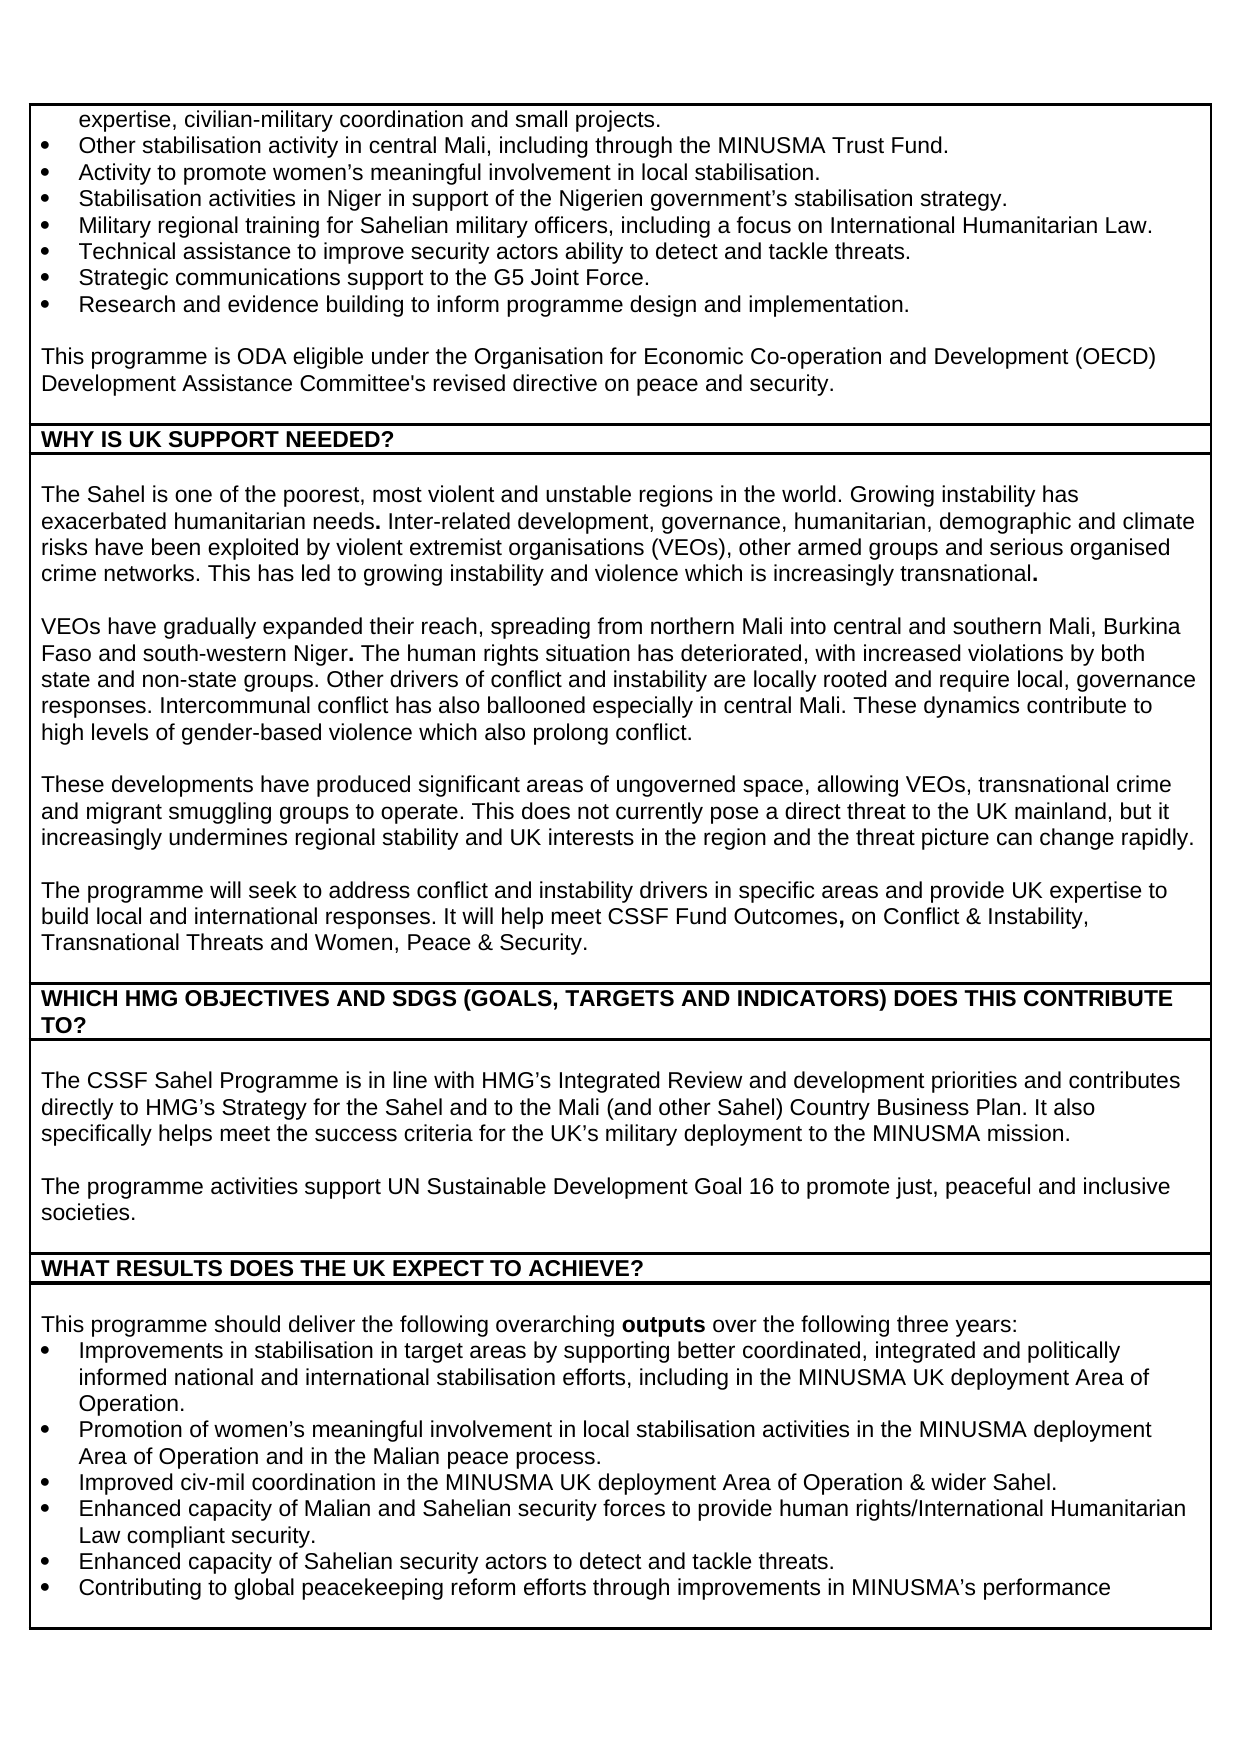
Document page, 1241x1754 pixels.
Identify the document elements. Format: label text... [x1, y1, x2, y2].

table_cell WHAT RESULTS DOES THE UK EXPECT TO ACHIEVE? [31, 1255, 1210, 1281]
table_cell The Sahel is one of the poorest, most violent and unstable regions in the world. Growing instability has exacerbated humanitarian needs. Inter-related development, governance, humanitarian, demographic and climate risks have been exploited by violent extremist organisations (VEOs), other armed groups and serious organised crime networks. This has led to growing instability and violence which is increasingly transnational. VEOs have gradually expanded their reach, spreading from northern Mali into central and southern Mali, Burkina Faso and south-western Niger. The human rights situation has deteriorated, with increased violations by both state and non-state groups. Other drivers of conflict and instability are locally rooted and require local, governance responses. Intercommunal conflict has also ballooned especially in central Mali. These dynamics contribute to high levels of gender-based violence which also prolong conflict. These developments have produced significant areas of ungoverned space, allowing VEOs, transnational crime and migrant smuggling groups to operate. This does not currently pose a direct threat to the UK mainland, but it increasingly undermines regional stability and UK interests in the region and the threat picture can change rapidly. The programme will seek to address conflict and instability drivers in specific areas and provide UK expertise to build local and international responses. It will help meet CSSF Fund Outcomes, on Conflict & Instability, Transnational Threats and Women, Peace & Security. [31, 455, 1210, 982]
table_cell The CSSF Sahel Programme is in line with HMG’s Integrated Review and development priorities and contributes directly to HMG’s Strategy for the Sahel and to the Mali (and other Sahel) Country Business Plan. It also specifically helps meet the success criteria for the UK’s military deployment to the MINUSMA mission. The programme activities support UN Sustainable Development Goal 16 to promote just, peaceful and inclusive societies. [31, 1041, 1210, 1252]
table_cell Support to stabilisation efforts in the MINUSMA UK deployment Area of Operation through stabilisation expertise, civilian-military coordination and small projects. Other stabilisation activity in central Mali, including through the MINUSMA Trust Fund. Activity to promote women’s meaningful involvement in local stabilisation. Stabilisation activities in Niger in support of the Nigerien government’s stabilisation strategy. Military regional training for Sahelian military officers, including a focus on International Humanitarian Law. Technical assistance to improve security actors ability to detect and tackle threats. Strategic communications support to the G5 Joint Force. Research and evidence building to inform programme design and implementation. This programme is ODA eligible under the Organisation for Economic Co-operation and Development (OECD) Development Assistance Committee's revised directive on peace and security. [31, 106, 1210, 422]
table_cell This programme should deliver the following overarching outputs over the following three years: Improvements in stabilisation in target areas by supporting better coordinated, integrated and politically informed national and international stabilisation efforts, including in the MINUSMA UK deployment Area of Operation. Promotion of women’s meaningful involvement in local stabilisation activities in the MINUSMA deployment Area of Operation and in the Malian peace process. Improved civ-mil coordination in the MINUSMA UK deployment Area of Operation & wider Sahel. Enhanced capacity of Malian and Sahelian security forces to provide human rights/International Humanitarian Law compliant security. Enhanced capacity of Sahelian security actors to detect and tackle threats. Contributing to global peacekeeping reform efforts through improvements in MINUSMA’s performance [31, 1285, 1210, 1627]
table_cell WHY IS UK SUPPORT NEEDED? [31, 426, 1210, 452]
table_cell Which HMG objectives and SDGs (goals, targets and indicators) does this contribute to? [31, 985, 1210, 1038]
